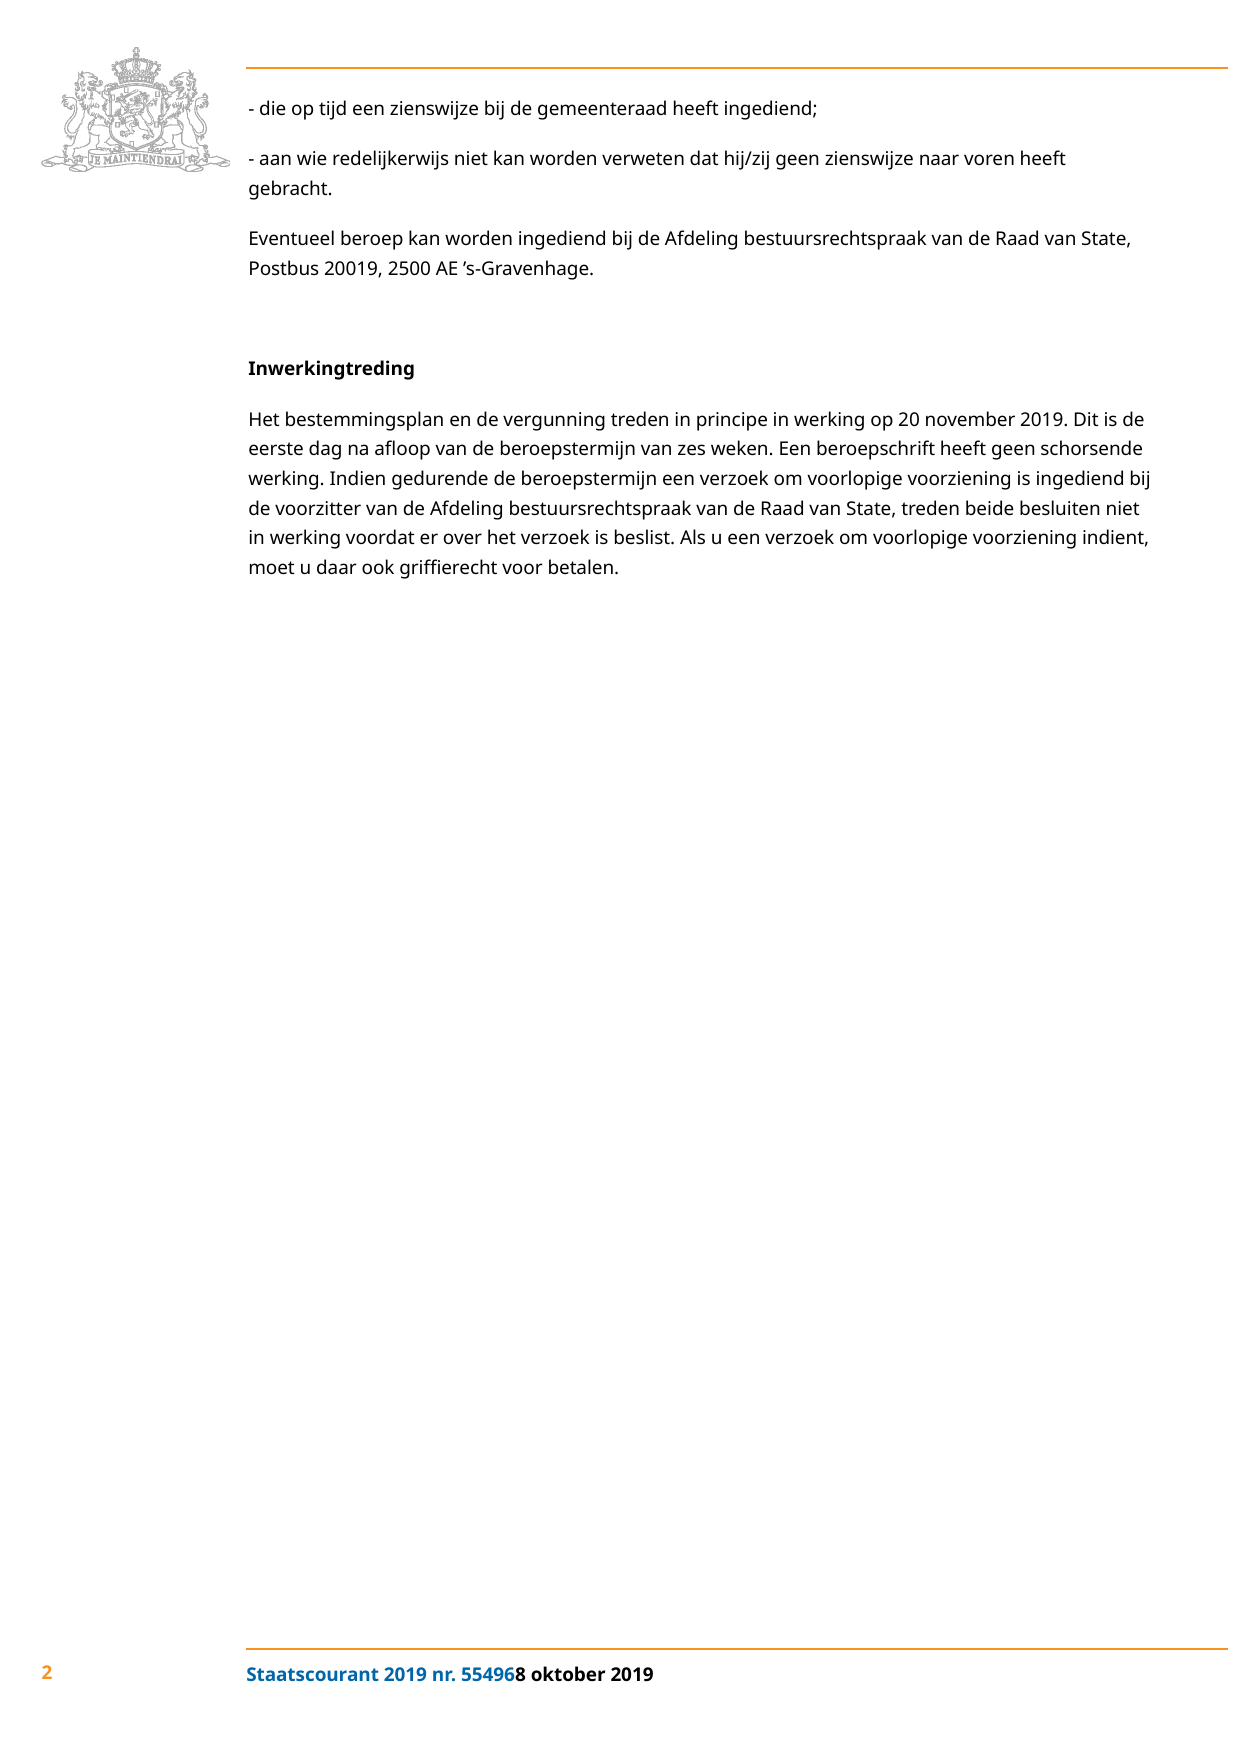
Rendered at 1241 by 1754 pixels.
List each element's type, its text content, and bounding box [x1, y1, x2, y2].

text - aan wie redelijkerwijs niet kan worden verweten dat hij/zij geen zienswijze naar voren heeft gebracht. [248, 145, 1152, 201]
text - die op tijd een zienswijze bij de gemeenteraad heeft ingediend; [248, 95, 1152, 121]
text Inwerkingtreding [248, 356, 1152, 381]
text Eventueel beroep kan worden ingediend bij de Afdeling bestuursrechtspraak van de Raad van State, Postbus 20019, 2500 AE ’s‐Gravenhage. [248, 225, 1152, 281]
picture [41, 47, 231, 172]
text Het bestemmingsplan en de vergunning treden in principe in werking op 20 november 2019. Dit is de eerste dag na afloop van de beroepstermijn van zes weken. Een beroepschrift heeft geen schorsende werking. Indien gedurende de beroepstermijn een verzoek om voorlopige voorziening is ingediend bij de voorzitter van de Afdeling bestuursrechtspraak van de Raad van State, treden beide besluiten niet in werking voordat er over het verzoek is beslist. Als u een verzoek om voorlopige voorziening indient, moet u daar ook griffierecht voor betalen. [248, 406, 1152, 580]
